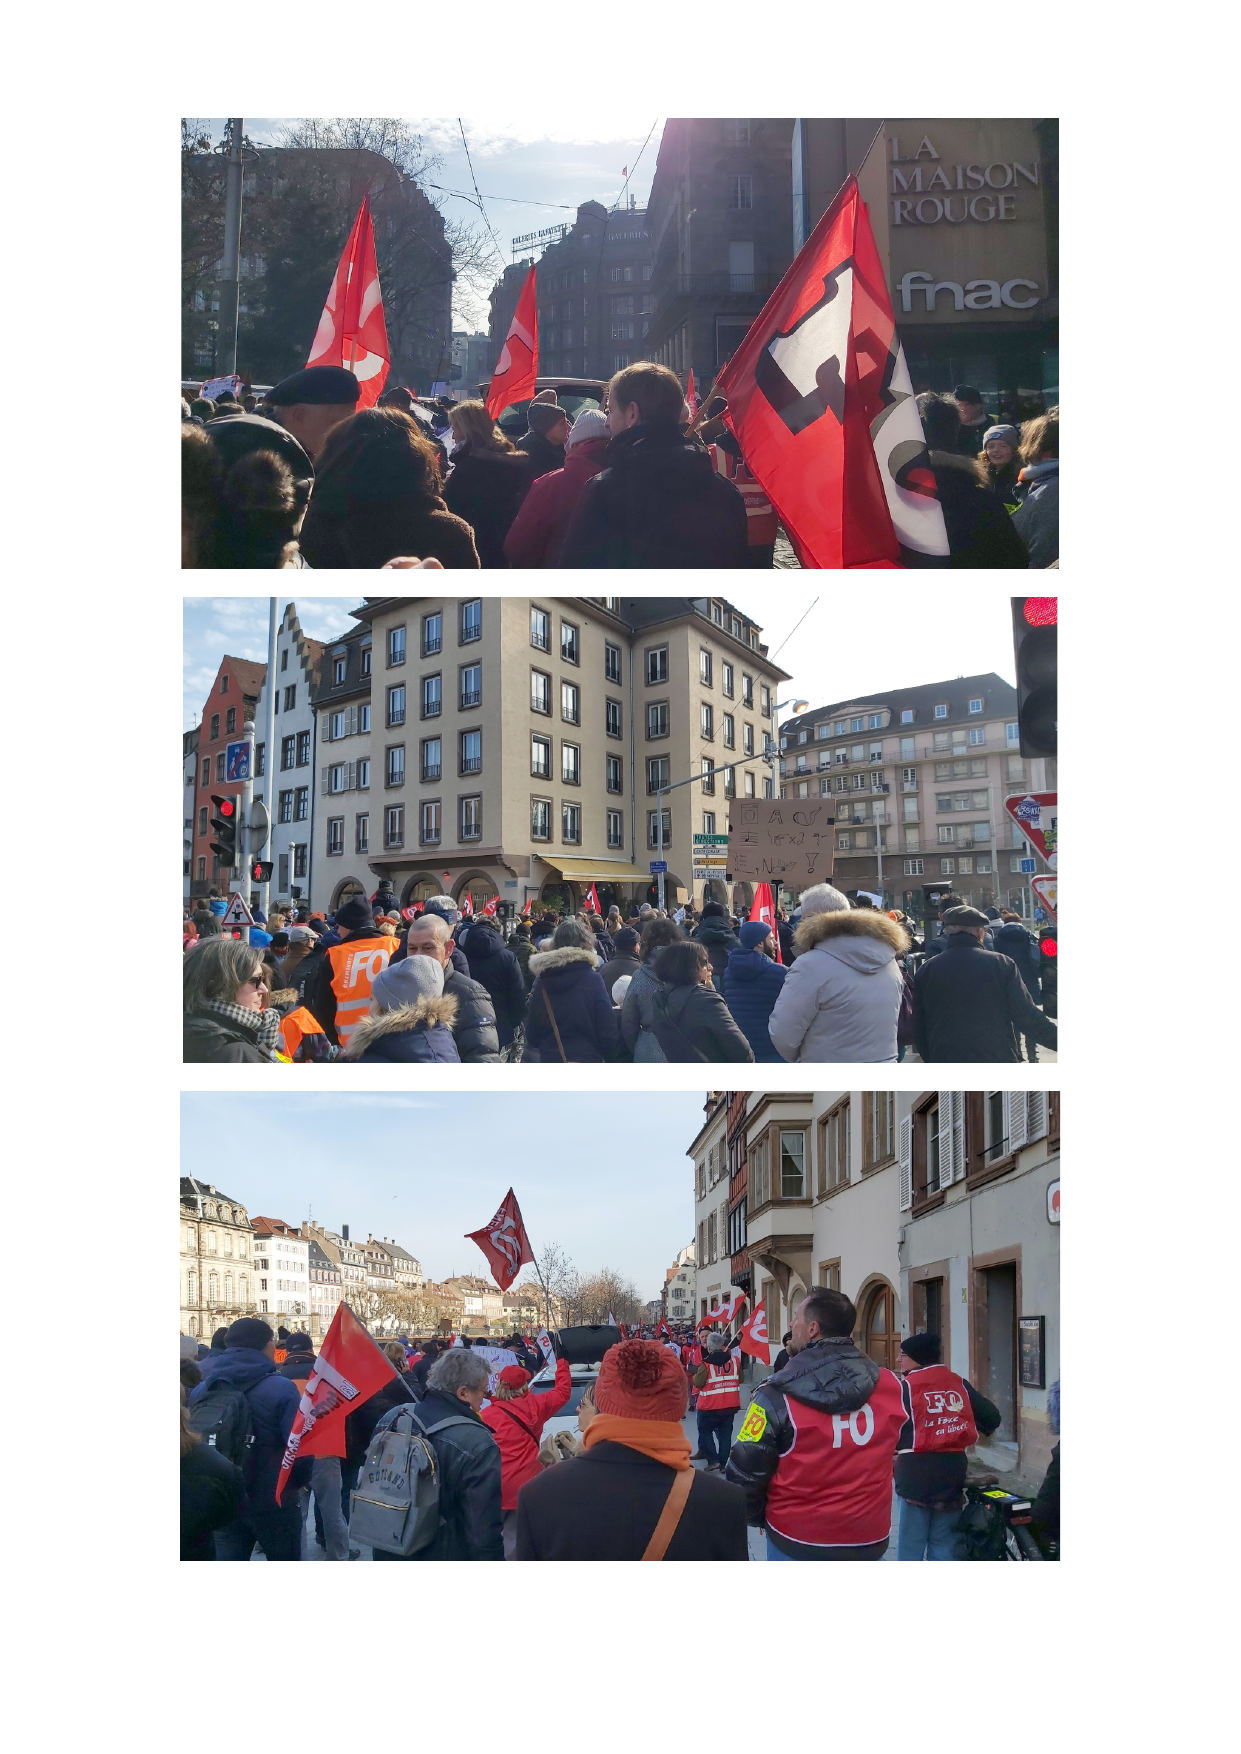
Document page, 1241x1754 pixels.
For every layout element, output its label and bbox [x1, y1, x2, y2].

picture [180, 1091, 1061, 1561]
picture [181, 118, 1059, 569]
picture [183, 597, 1058, 1063]
